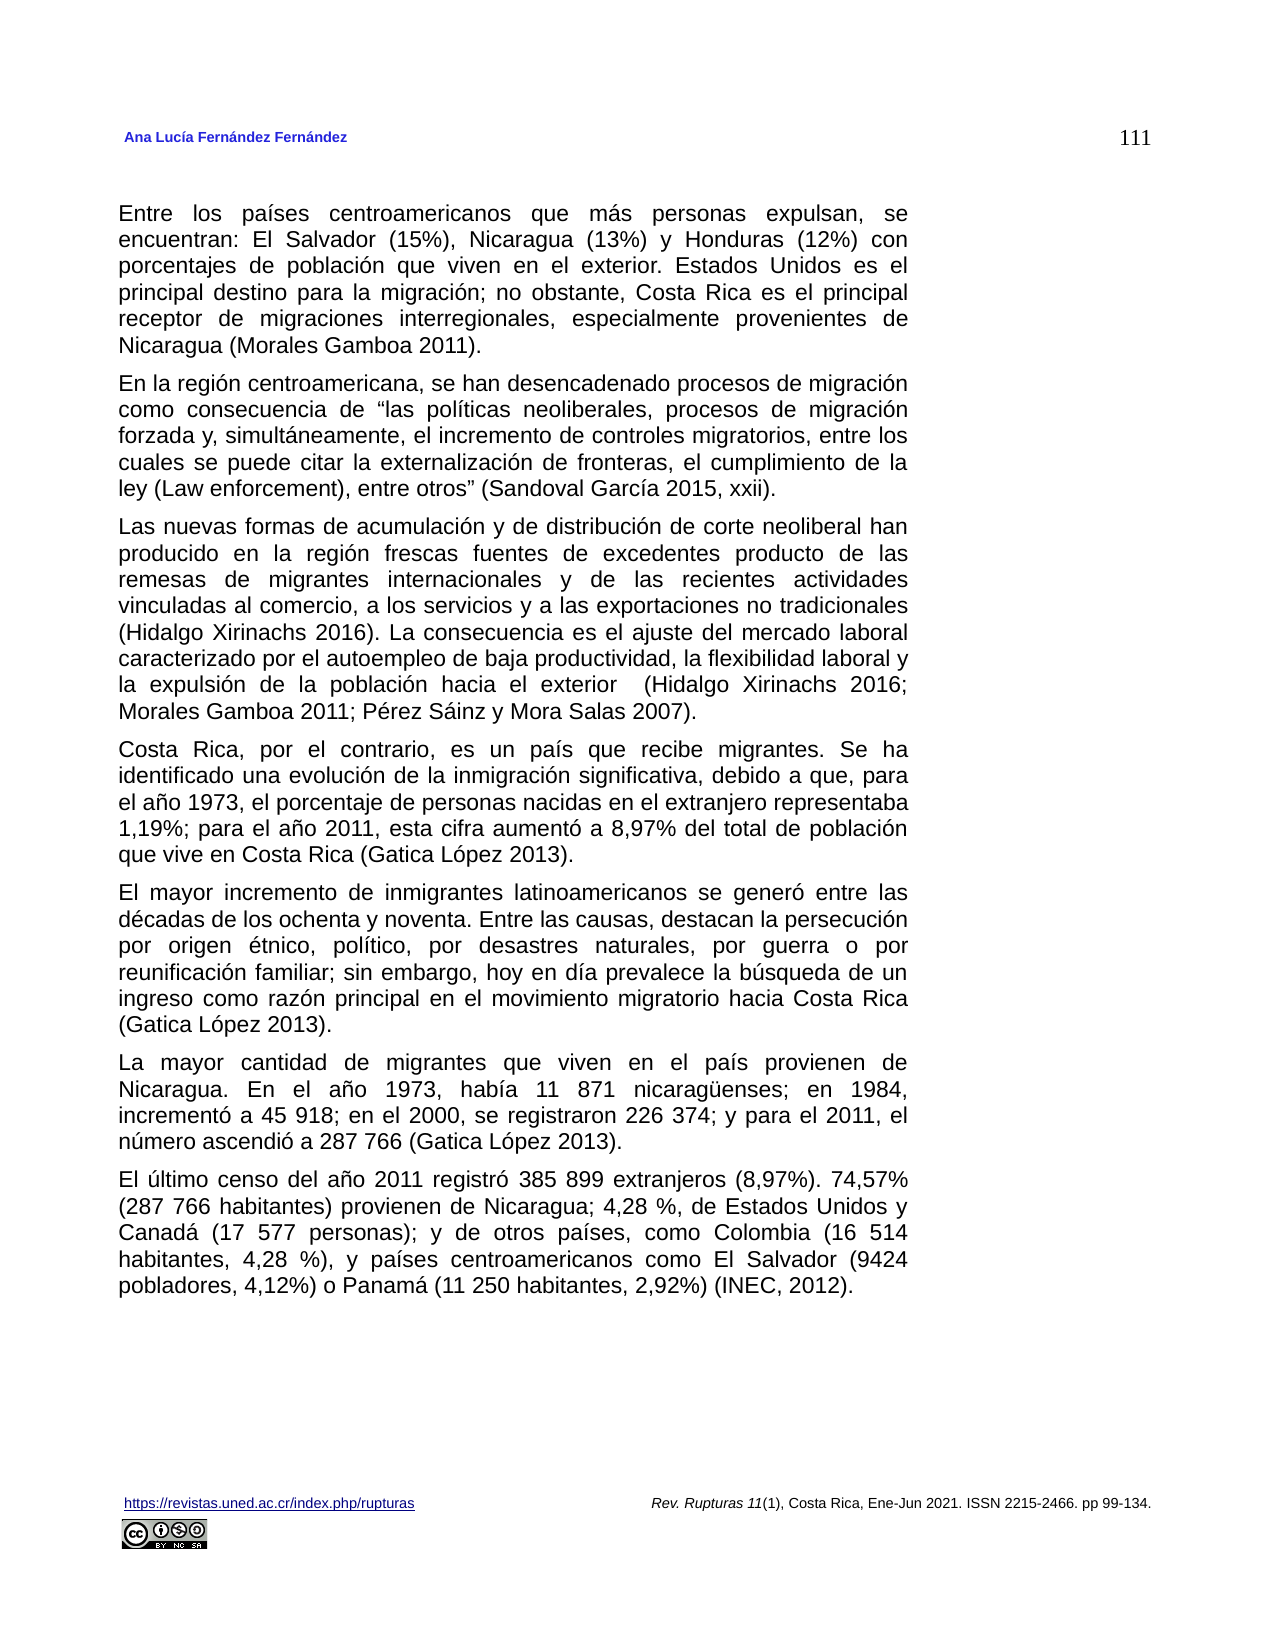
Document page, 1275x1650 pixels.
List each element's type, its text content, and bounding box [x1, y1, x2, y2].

text La mayor cantidad de migrantes que viven en el país provienen de Nicaragua. En el año 1973, había 11 871 nicaragüenses; en 1984, incrementó a 45 918; en el 2000, se registraron 226 374; y para el 2011, el número ascendió a 287 766 (Gatica López 2013). [118, 1049, 909, 1155]
text Entre los países centroamericanos que más personas expulsan, se encuentran: El Salvador (15%), Nicaragua (13%) y Honduras (12%) con porcentajes de población que viven en el exterior. Estados Unidos es el principal destino para la migración; no obstante, Costa Rica es el principal receptor de migraciones interregionales, especialmente provenientes de Nicaragua (Morales Gamboa 2011). [118, 200, 909, 358]
picture [121, 1519, 208, 1549]
text El mayor incremento de inmigrantes latinoamericanos se generó entre las décadas de los ochenta y noventa. Entre las causas, destacan la persecución por origen étnico, político, por desastres naturales, por guerra o por reunificación familiar; sin embargo, hoy en día prevalece la búsqueda de un ingreso como razón principal en el movimiento migratorio hacia Costa Rica (Gatica López 2013). [118, 879, 909, 1037]
text El último censo del año 2011 registró 385 899 extranjeros (8,97%). 74,57% (287 766 habitantes) provienen de Nicaragua; 4,28 %, de Estados Unidos y Canadá (17 577 personas); y de otros países, como Colombia (16 514 habitantes, 4,28 %), y países centroamericanos como El Salvador (9424 pobladores, 4,12%) o Panamá (11 250 habitantes, 2,92%) (INEC, 2012). [118, 1166, 909, 1298]
text Las nuevas formas de acumulación y de distribución de corte neoliberal han producido en la región frescas fuentes de excedentes producto de las remesas de migrantes internacionales y de las recientes actividades vinculadas al comercio, a los servicios y a las exportaciones no tradicionales (Hidalgo Xirinachs 2016). La consecuencia es el ajuste del mercado laboral caracterizado por el autoempleo de baja productividad, la flexibilidad laboral y la expulsión de la población hacia el exterior (Hidalgo Xirinachs 2016; Morales Gamboa 2011; Pérez Sáinz y Mora Salas 2007). [118, 513, 909, 724]
text En la región centroamericana, se han desencadenado procesos de migración como consecuencia de “las políticas neoliberales, procesos de migración forzada y, simultáneamente, el incremento de controles migratorios, entre los cuales se puede citar la externalización de fronteras, el cumplimiento de la ley (Law enforcement), entre otros” (Sandoval García 2015, xxii). [118, 370, 909, 501]
text Costa Rica, por el contrario, es un país que recibe migrantes. Se ha identificado una evolución de la inmigración significativa, debido a que, para el año 1973, el porcentaje de personas nacidas en el extranjero representaba 1,19%; para el año 2011, esta cifra aumentó a 8,97% del total de población que vive en Costa Rica (Gatica López 2013). [118, 736, 909, 868]
